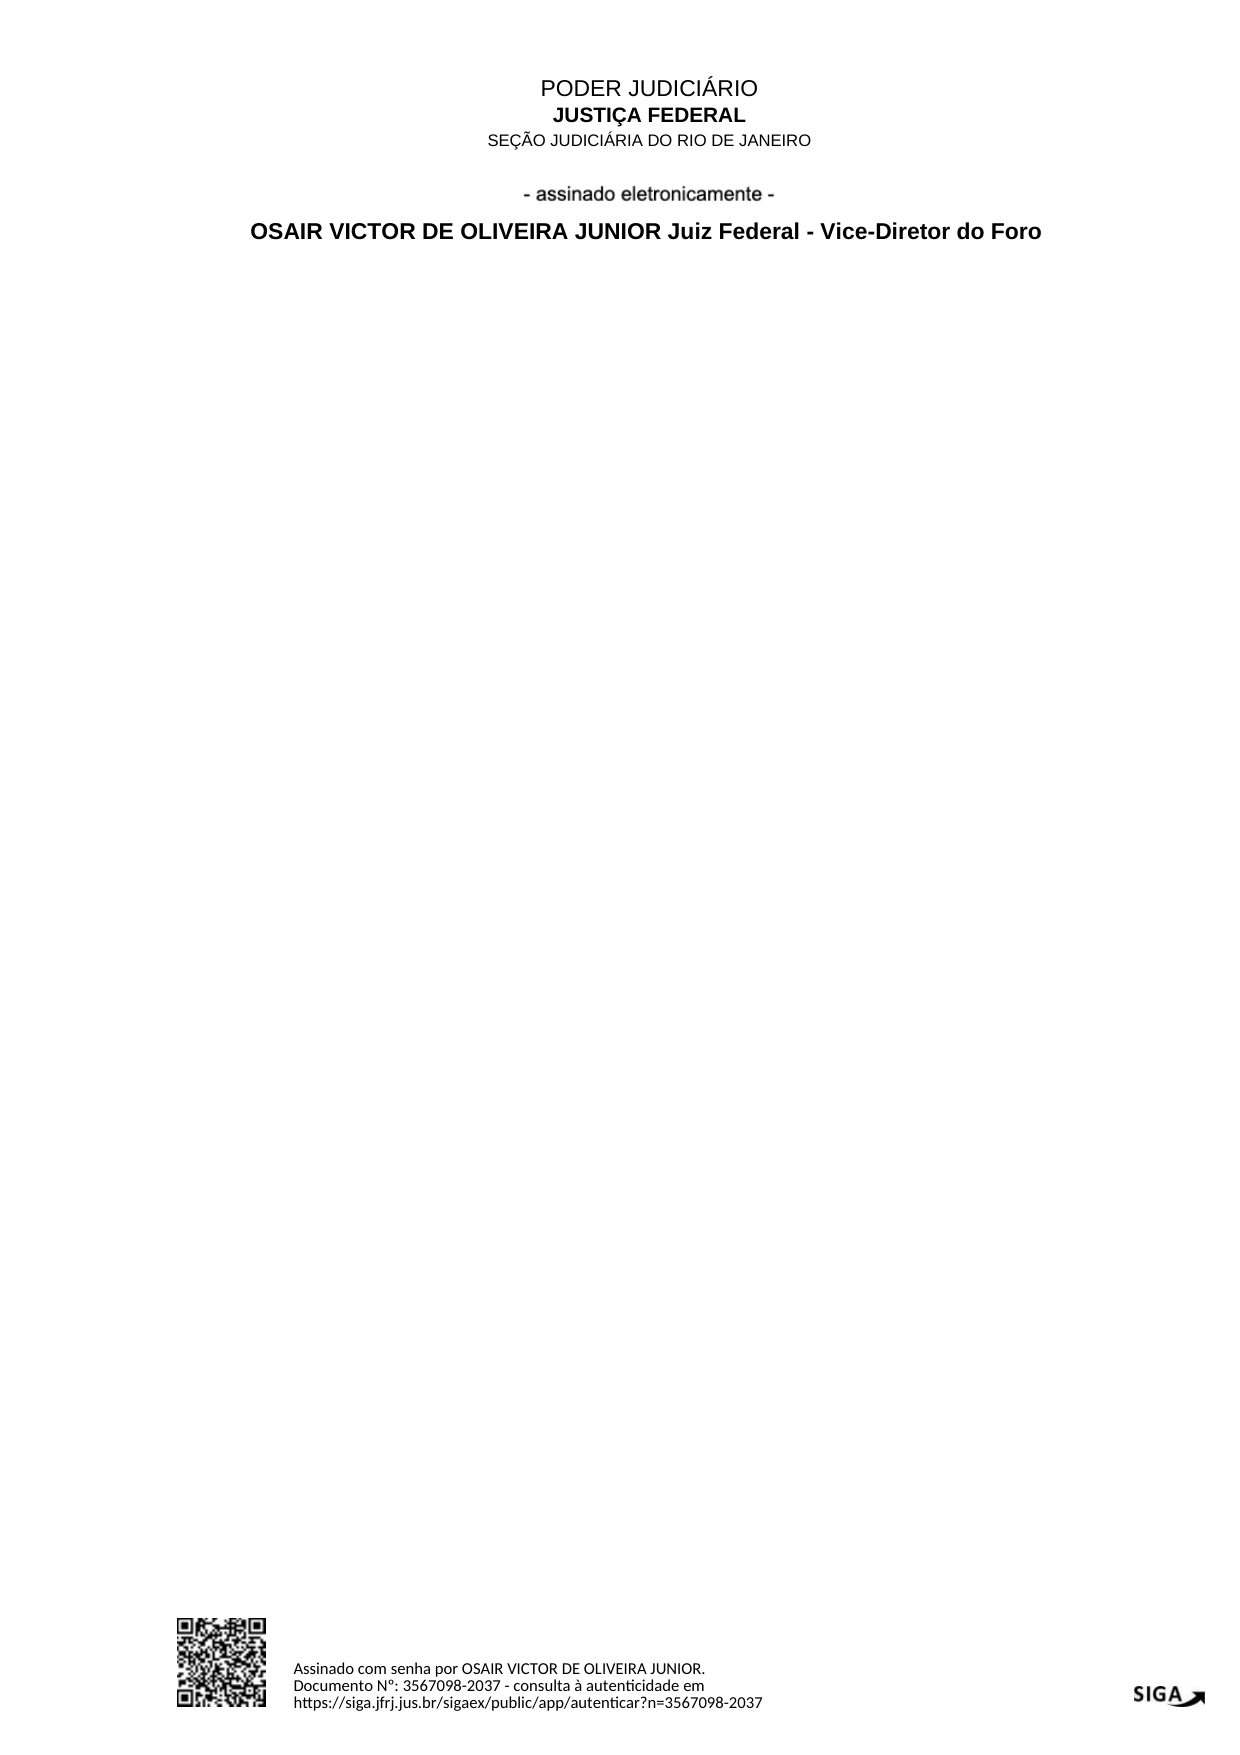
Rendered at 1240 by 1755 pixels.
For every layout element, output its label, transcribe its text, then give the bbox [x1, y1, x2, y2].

subtitle OSAIR VICTOR DE OLIVEIRA JUNIOR Juiz Federal - Vice-Diretor do Foro [188, 218, 1103, 244]
